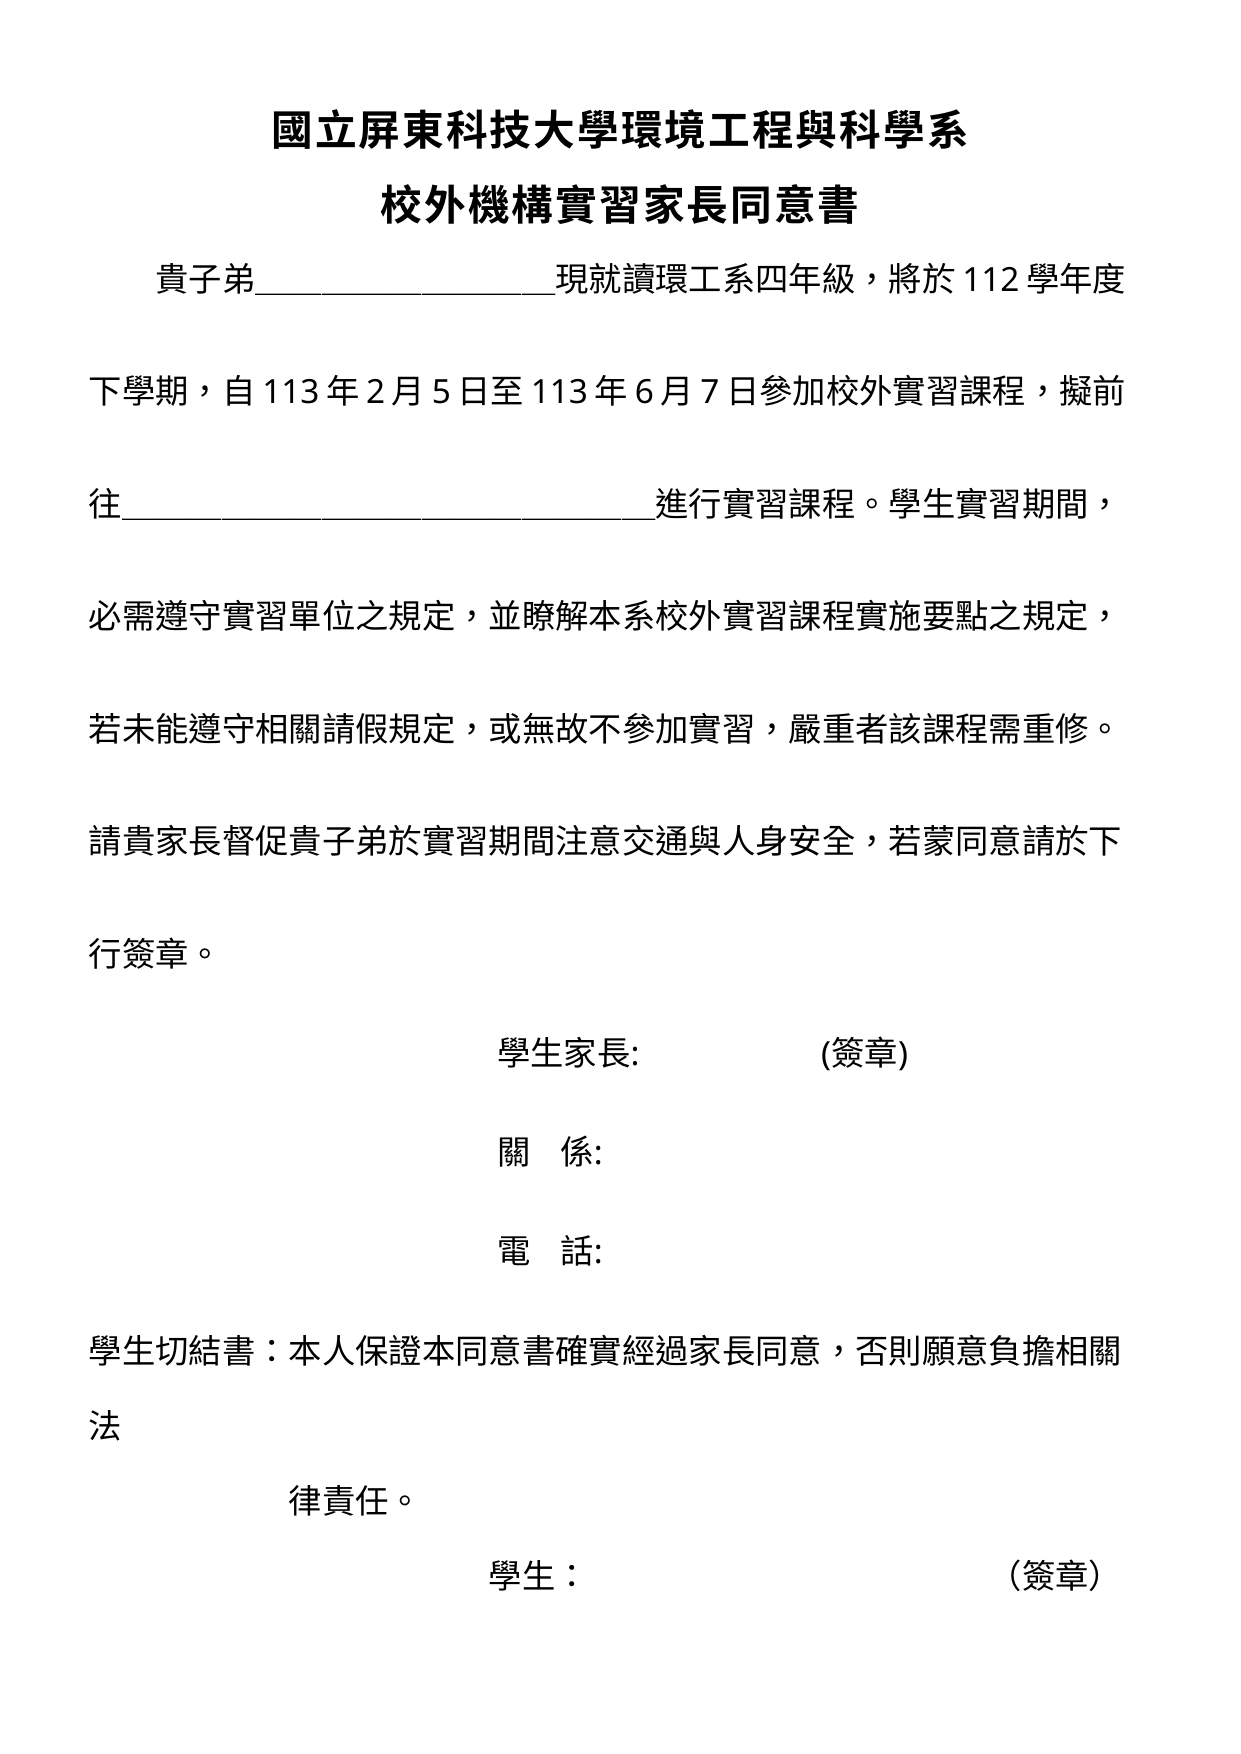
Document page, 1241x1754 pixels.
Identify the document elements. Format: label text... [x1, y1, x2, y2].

text 電 話: [164, 1212, 1152, 1287]
text 學生家長: (簽章) [164, 1013, 1152, 1088]
text 貴子弟＿＿＿＿＿＿＿＿＿現就讀環工系四年級，將於112學年度下學期，自113年2月5日至113年6月7日參加校外實習課程，擬前往＿＿＿＿＿＿＿＿＿＿＿＿＿＿＿＿進行實習課程。學生實習期間，必需遵守實習單位之規定，並瞭解本系校外實習課程實施要點之規定，若未能遵守相關請假規定，或無故不參加實習，嚴重者該課程需重修。請貴家長督促貴子弟於實習期間注意交通與人身安全，若蒙同意請於下行簽章。 [89, 239, 1152, 989]
text 關 係: [164, 1113, 1152, 1188]
text 國立屏東科技大學環境工程與科學系 [89, 89, 1152, 164]
text 學生切結書：本人保證本同意書確實經過家長同意，否則願意負擔相關法 [89, 1311, 1152, 1461]
text 學生： （簽章） [89, 1536, 1152, 1611]
text 律責任。 [89, 1461, 1152, 1536]
text 校外機構實習家長同意書 [89, 164, 1152, 239]
